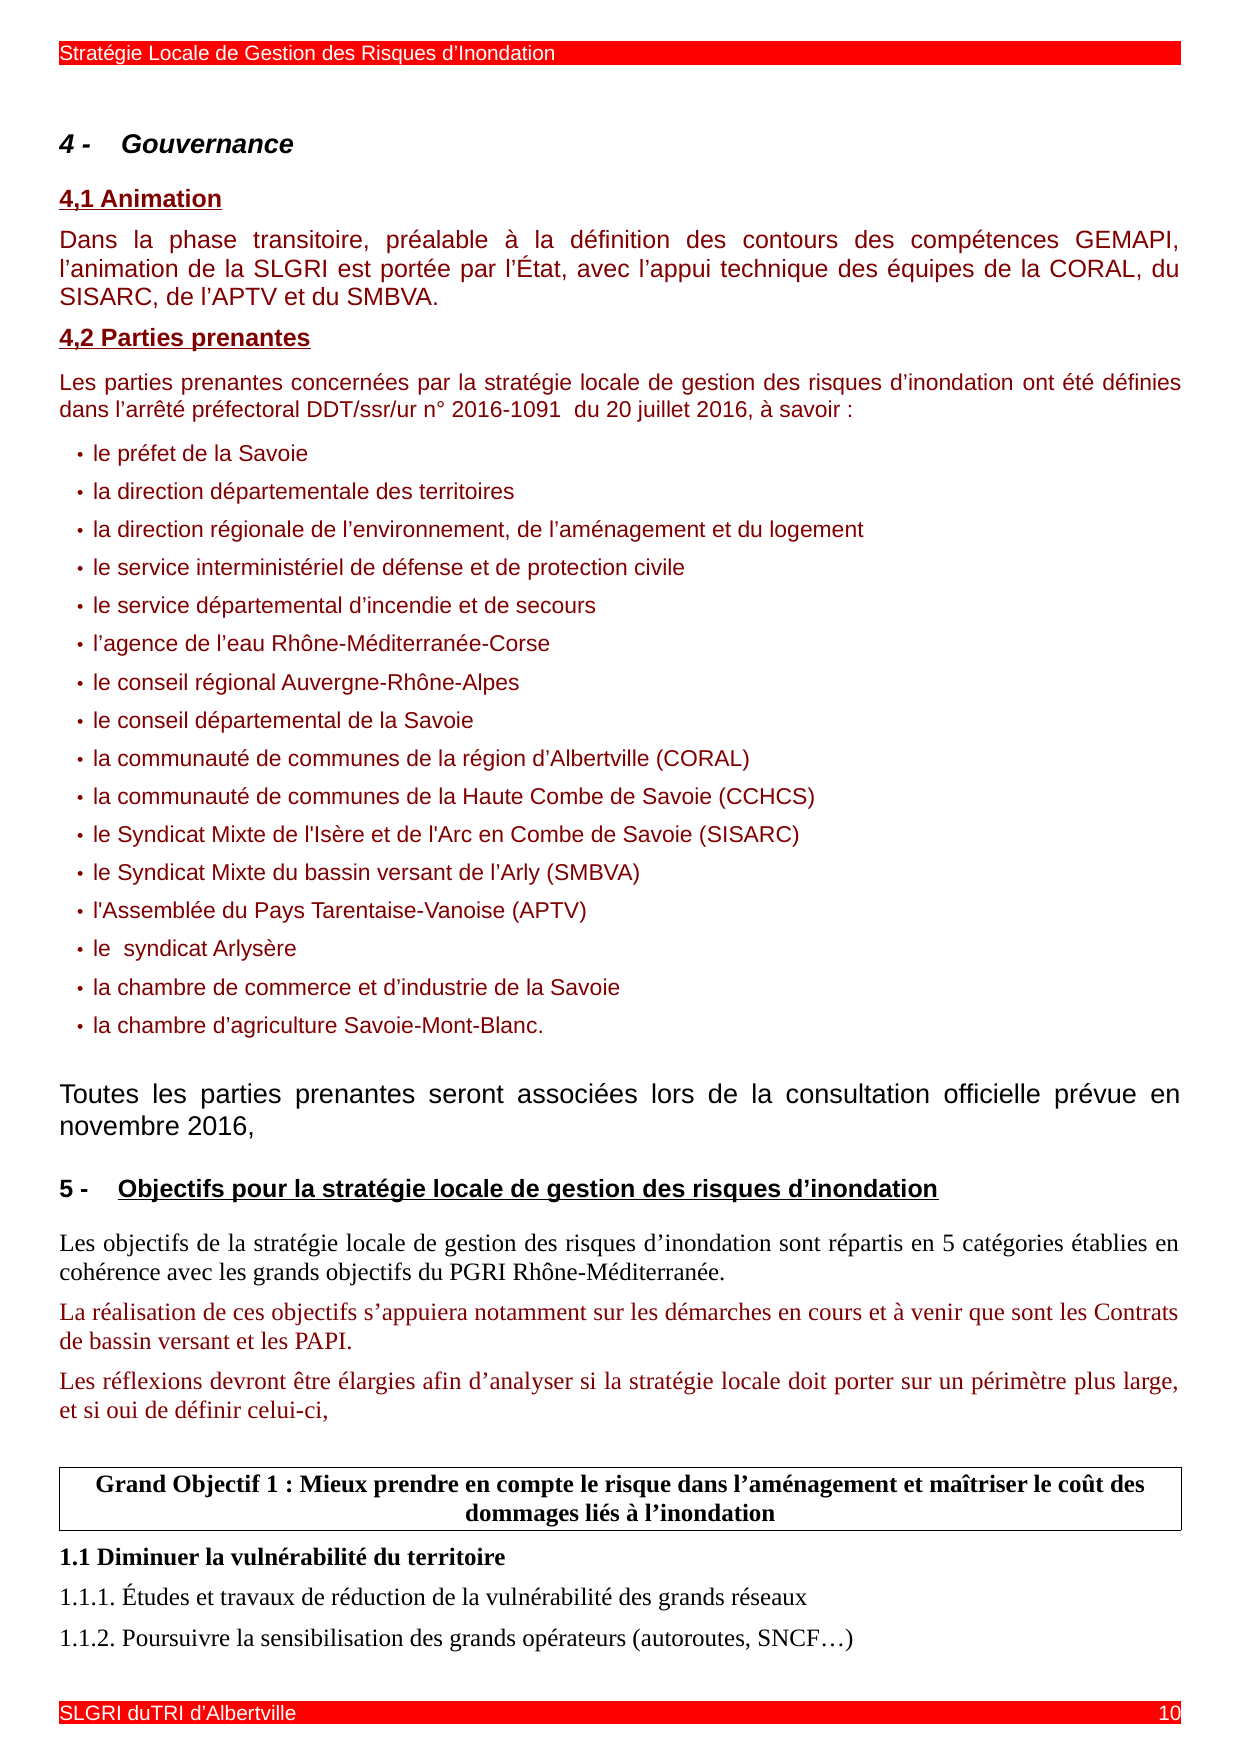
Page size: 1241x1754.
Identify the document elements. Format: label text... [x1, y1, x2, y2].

text 4,2 Parties prenantes [59, 323, 1181, 352]
list le service départemental d’incendie et de secours [77, 592, 1181, 618]
text 4,1 Animation [59, 184, 1181, 213]
list l’agence de l’eau Rhône-Méditerranée-Corse [77, 630, 1181, 657]
list la chambre de commerce et d’industrie de la Savoie [77, 973, 1181, 1000]
list le Syndicat Mixte de l'Isère et de l'Arc en Combe de Savoie (SISARC) [77, 821, 1181, 847]
list le Syndicat Mixte du bassin versant de l’Arly (SMBVA) [77, 859, 1181, 885]
list la communauté de communes de la région d’Albertville (CORAL) [77, 745, 1181, 771]
text La réalisation de ces objectifs s’appuiera notamment sur les démarches en cours et à venir que sont les Contrats de bassin versant et les PAPI. [59, 1297, 1181, 1354]
list le service interministériel de défense et de protection civile [77, 554, 1181, 580]
text Dans la phase transitoire, préalable à la définition des contours des compétences GEMAPI, l’animation de la SLGRI est portée par l’État, avec l’appui technique des équipes de la CORAL, du SISARC, de l’APTV et du SMBVA. [59, 225, 1181, 311]
list le conseil départemental de la Savoie [77, 707, 1181, 733]
list la direction régionale de l’environnement, de l’aménagement et du logement [77, 516, 1181, 542]
list le conseil régional Auvergne-Rhône-Alpes [77, 668, 1181, 695]
text 1.1.2. Poursuivre la sensibilisation des grands opérateurs (autoroutes, SNCF…) [59, 1623, 1181, 1652]
list le préfet de la Savoie [77, 440, 1181, 466]
text Toutes les parties prenantes seront associées lors de la consultation officielle prévue en novembre 2016, [59, 1078, 1181, 1141]
list la chambre d’agriculture Savoie-Mont-Blanc. [77, 1012, 1181, 1038]
text Les parties prenantes concernées par la stratégie locale de gestion des risques d’inondation ont été définies dans l’arrêté préfectoral DDT/ssr/ur n° 2016-1091 du 20 juillet 2016, à savoir : [59, 369, 1181, 422]
list le syndicat Arlysère [77, 935, 1181, 962]
text 1.1 Diminuer la vulnérabilité du territoire [59, 1542, 1181, 1571]
list la direction départementale des territoires [77, 478, 1181, 504]
subtitle Gouvernance [59, 128, 1181, 159]
subtitle Objectifs pour la stratégie locale de gestion des risques d’inondation [59, 1174, 1181, 1203]
text Les réflexions devront être élargies afin d’analyser si la stratégie locale doit porter sur un périmètre plus large, et si oui de définir celui-ci, [59, 1366, 1181, 1424]
text 1.1.1. Études et travaux de réduction de la vulnérabilité des grands réseaux [59, 1582, 1181, 1611]
text Grand Objectif 1 : Mieux prendre en compte le risque dans l’aménagement et maîtriser le coût des dommages liés à l’inondation [60, 1468, 1181, 1530]
text Les objectifs de la stratégie locale de gestion des risques d’inondation sont répartis en 5 catégories établies en cohérence avec les grands objectifs du PGRI Rhône-Méditerranée. [59, 1228, 1181, 1285]
list la communauté de communes de la Haute Combe de Savoie (CCHCS) [77, 783, 1181, 809]
list l'Assemblée du Pays Tarentaise-Vanoise (APTV) [77, 897, 1181, 923]
